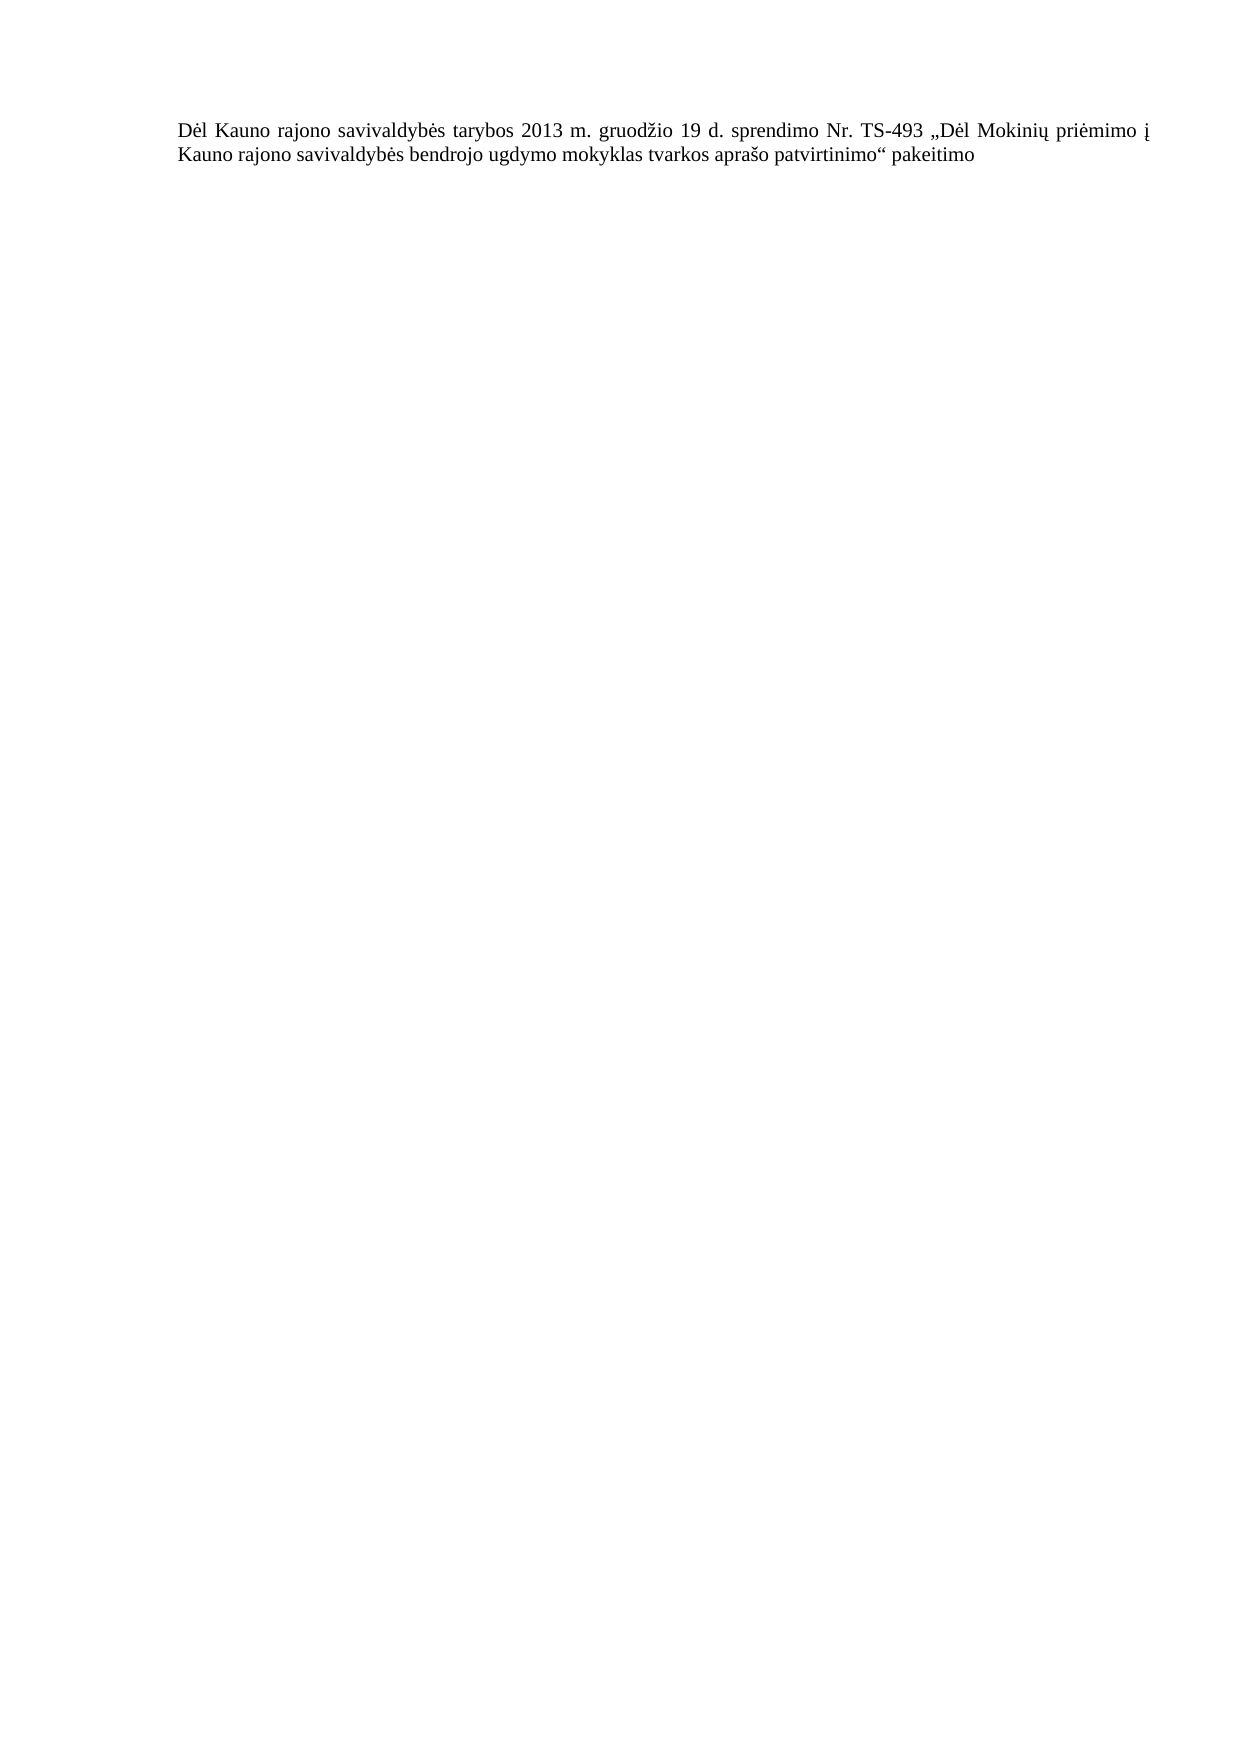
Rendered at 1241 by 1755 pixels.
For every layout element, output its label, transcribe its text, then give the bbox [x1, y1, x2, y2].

text Dėl Kauno rajono savivaldybės tarybos 2013 m. gruodžio 19 d. sprendimo Nr. TS-493 „Dėl Mokinių priėmimo į Kauno rajono savivaldybės bendrojo ugdymo mokyklas tvarkos aprašo patvirtinimo“ pakeitimo [177, 118, 1152, 166]
